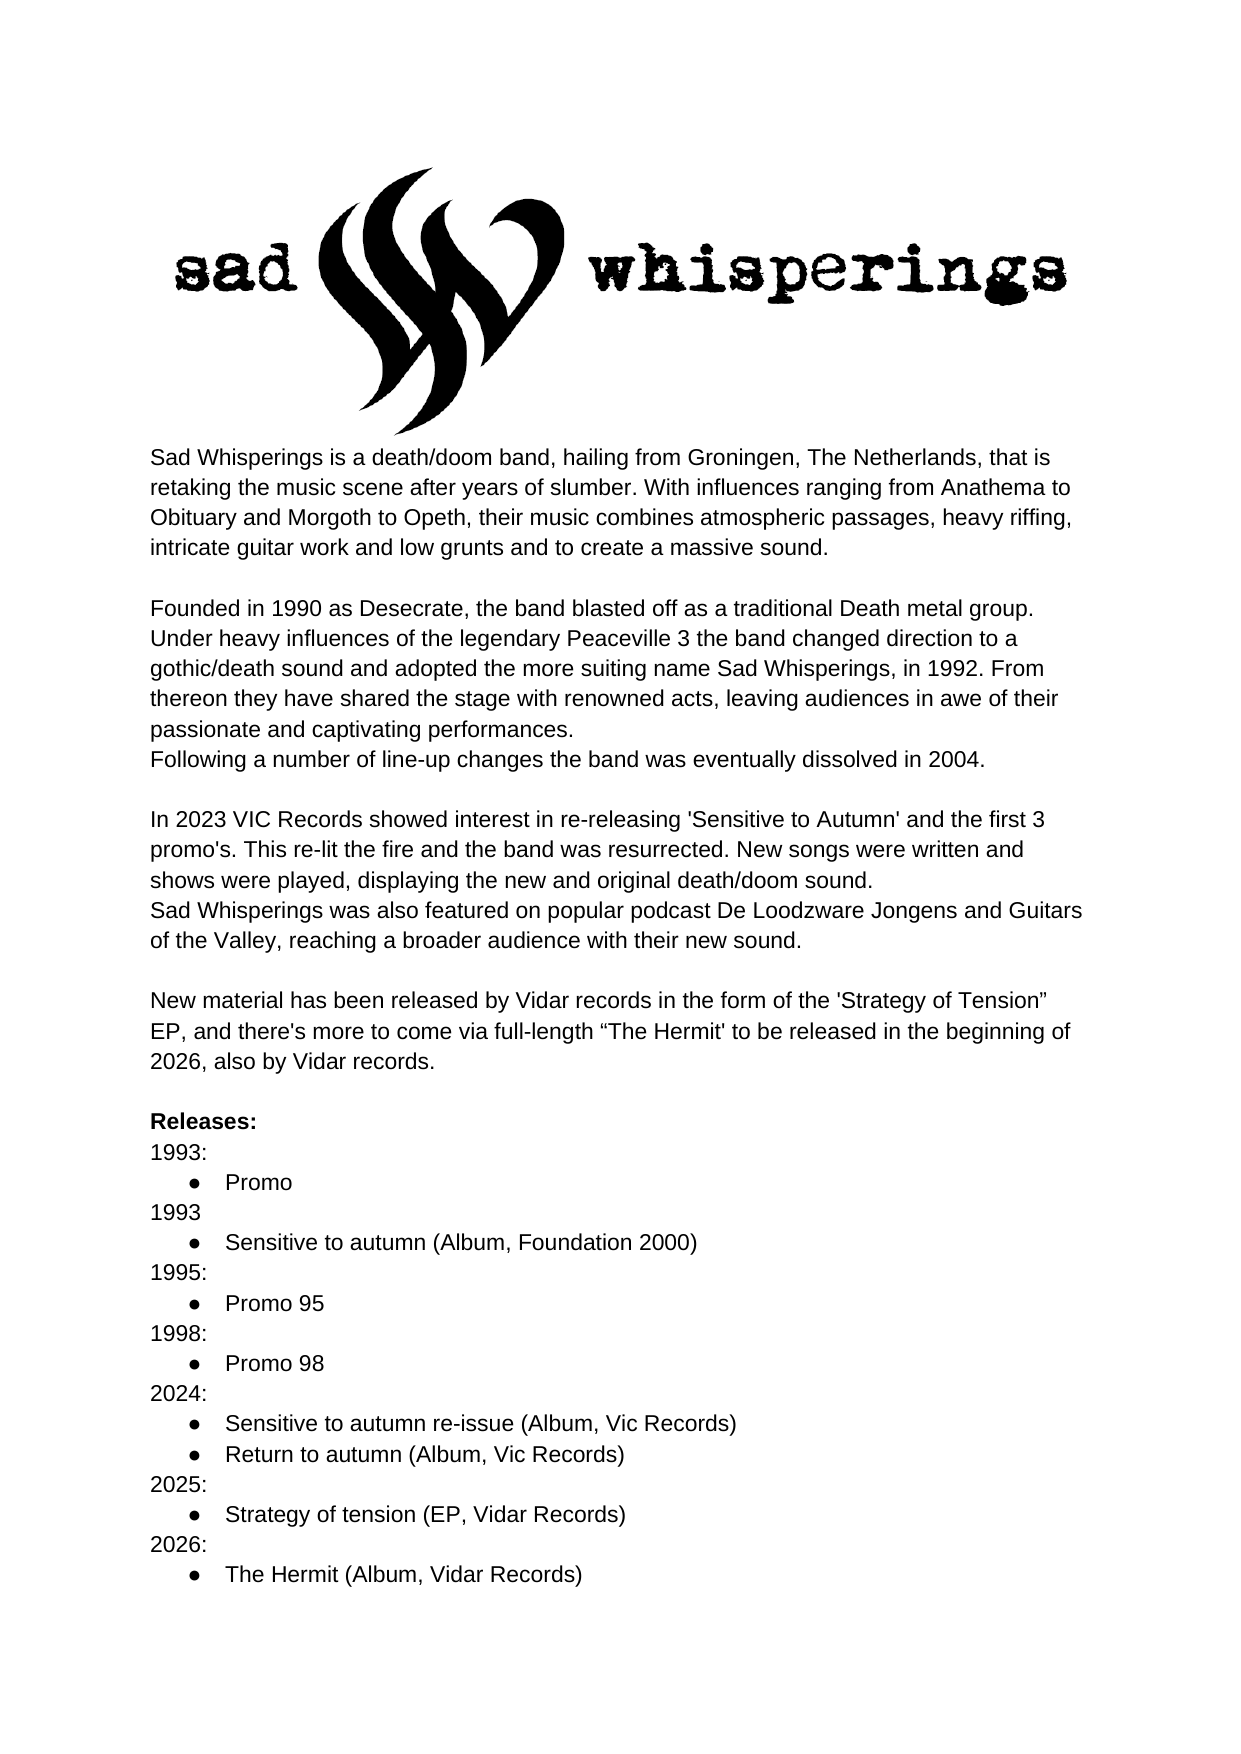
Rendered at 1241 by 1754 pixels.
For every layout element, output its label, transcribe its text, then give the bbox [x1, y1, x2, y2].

picture [156, 161, 1084, 440]
list Sensitive to autumn re-issue (Album, Vic Records) [187, 1410, 1090, 1437]
text New material has been released by Vidar records in the form of the 'Strategy of Tension” EP, and there's more to come via full-length “The Hermit' to be released in the beginning of 2026, also by Vidar records. [150, 987, 1090, 1074]
list Promo 95 [187, 1289, 1090, 1316]
text 1993: [150, 1138, 1090, 1165]
text 1993 [150, 1199, 1090, 1225]
text 2024: [150, 1380, 1090, 1406]
list Promo [187, 1169, 1090, 1195]
text Founded in 1990 as Desecrate, the band blasted off as a traditional Death metal group. Under heavy influences of the legendary Peaceville 3 the band changed direction to a gothic/death sound and adopted the more suiting name Sad Whisperings, in 1992. From thereon they have shared the stage with renowned acts, leaving audiences in awe of their passionate and captivating performances. [150, 595, 1090, 742]
text 2025: [150, 1471, 1090, 1497]
list Sensitive to autumn (Album, Foundation 2000) [187, 1229, 1090, 1255]
text Sad Whisperings was also featured on popular podcast De Loodzware Jongens and Guitars of the Valley, reaching a broader audience with their new sound. [150, 897, 1090, 953]
list Promo 98 [187, 1350, 1090, 1376]
text In 2023 VIC Records showed interest in re-releasing 'Sensitive to Autumn' and the first 3 promo's. This re-lit the fire and the band was resurrected. New songs were written and shows were played, displaying the new and original death/doom sound. [150, 806, 1090, 893]
text 1995: [150, 1259, 1090, 1286]
text Sad Whisperings is a death/doom band, hailing from Groningen, The Netherlands, that is retaking the music scene after years of slumber. With influences ranging from Anathema to Obituary and Morgoth to Opeth, their music combines atmospheric passages, heavy riffing, intricate guitar work and low grunts and to create a massive sound. [150, 150, 1090, 561]
text Following a number of line-up changes the band was eventually dissolved in 2004. [150, 746, 1090, 772]
text 1998: [150, 1320, 1090, 1346]
list Strategy of tension (EP, Vidar Records) [187, 1501, 1090, 1527]
list The Hermit (Album, Vidar Records) [187, 1561, 1090, 1588]
text 2026: [150, 1531, 1090, 1557]
text Releases: [150, 1108, 1090, 1134]
list Return to autumn (Album, Vic Records) [187, 1441, 1090, 1467]
